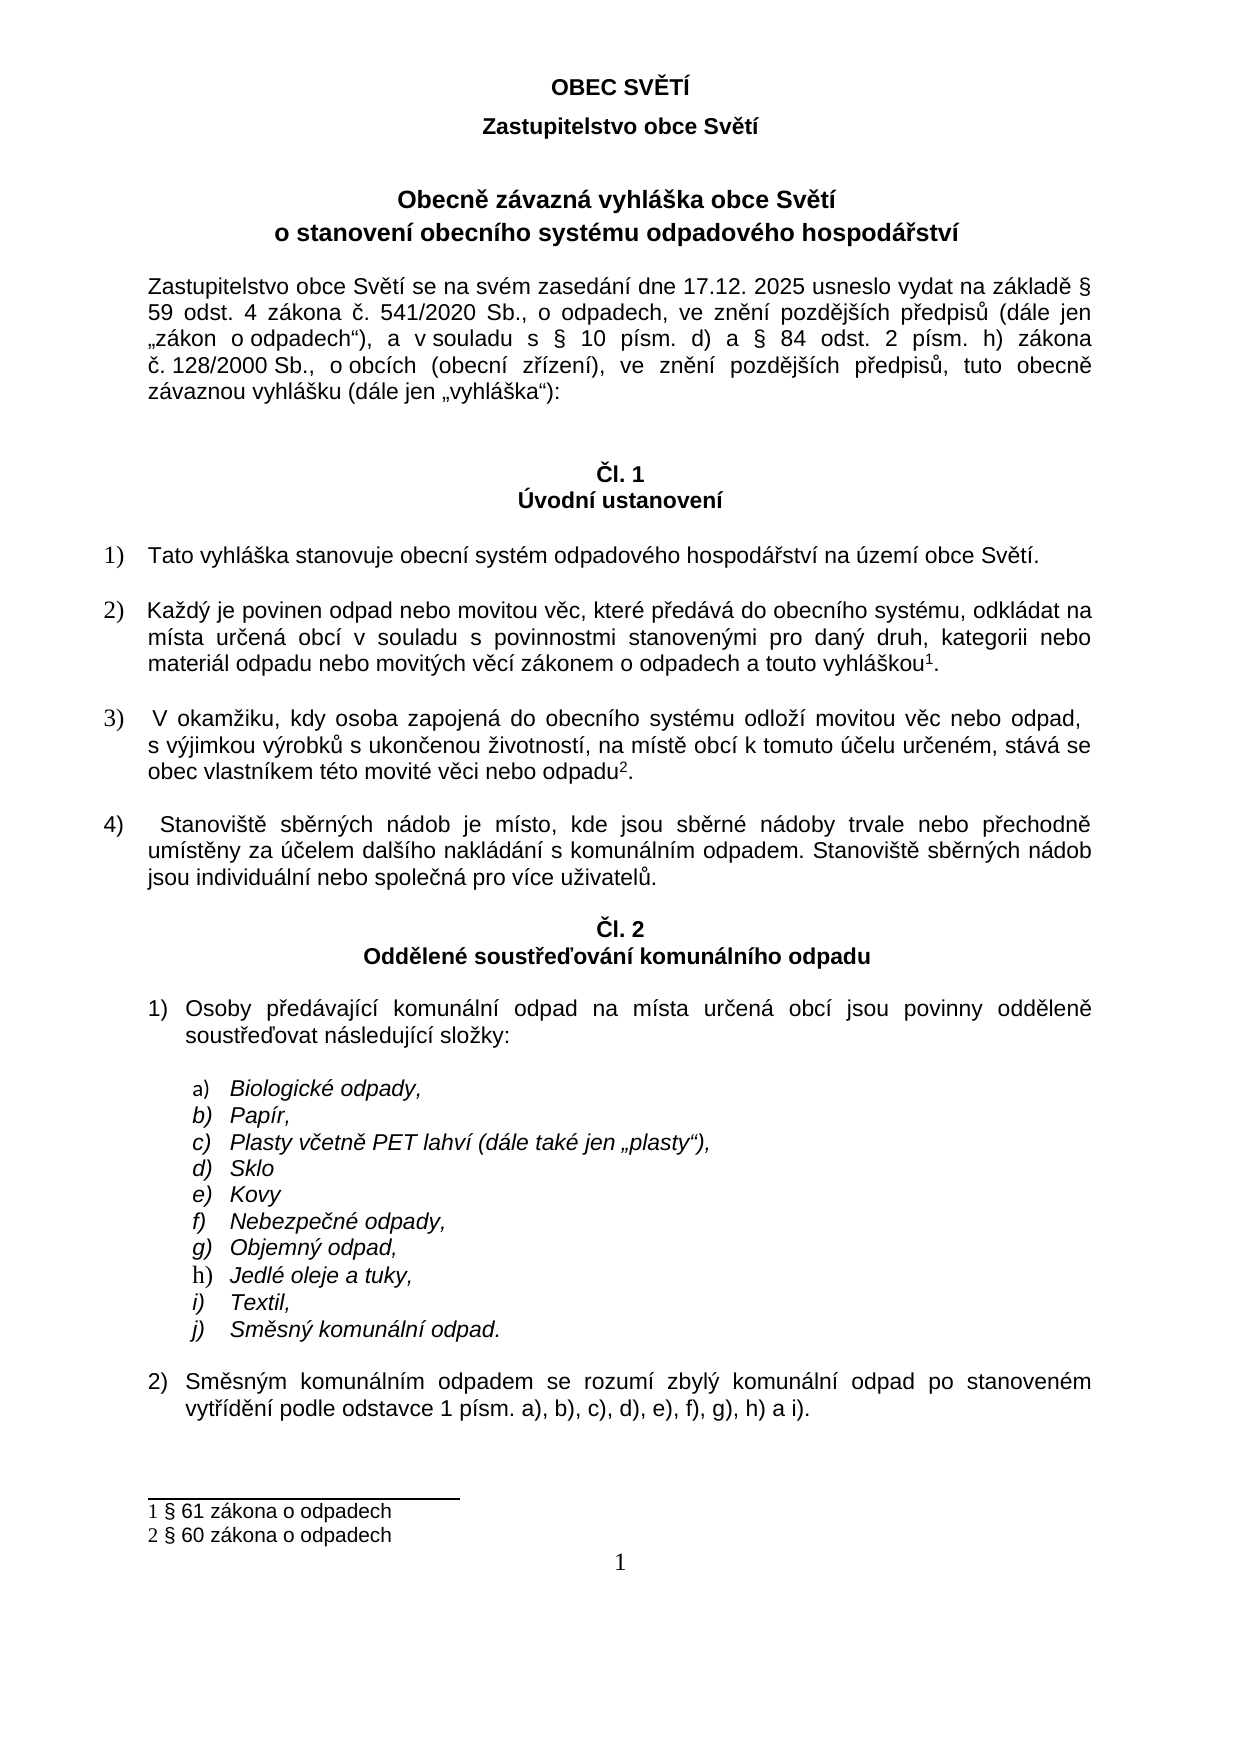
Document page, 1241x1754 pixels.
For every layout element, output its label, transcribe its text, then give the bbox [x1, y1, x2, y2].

text Čl. 2 [148, 916, 1092, 943]
list Plasty včetně PET lahví (dále také jen „plasty“), [192, 1129, 1092, 1155]
text Zastupitelstvo obce Světí [148, 113, 1092, 139]
text OBEC SVĚTÍ [148, 74, 1092, 100]
list Jedlé oleje a tuky, [192, 1261, 1092, 1289]
list Sklo [192, 1155, 1092, 1181]
list Směsným komunálním odpadem se rozumí zbylý komunální odpad po stanoveném vytřídění podle odstavce 1 písm. a), b), c), d), e), f), g), h) a i). [148, 1368, 1092, 1421]
list Osoby předávající komunální odpad na místa určená obcí jsou povinny odděleně soustřeďovat následující složky: [148, 995, 1092, 1048]
list Biologické odpady, [192, 1074, 1092, 1102]
list Směsný komunální odpad. [192, 1316, 1092, 1342]
list Stanoviště sběrných nádob je místo, kde jsou sběrné nádoby trvale nebo přechodně umístěny za účelem dalšího nakládání s komunálním odpadem. Stanoviště sběrných nádob jsou individuální nebo společná pro více uživatelů. [103, 811, 1092, 890]
list Papír, [192, 1102, 1092, 1129]
list § 61 zákona o odpadech [148, 1499, 1092, 1523]
text o stanovení obecního systému odpadového hospodářství [148, 218, 1092, 246]
list Každý je povinen odpad nebo movitou věc, které předává do obecního systému, odkládat na místa určená obcí v souladu s povinnostmi stanovenými pro daný druh, kategorii nebo materiál odpadu nebo movitých věcí zákonem o odpadech a touto vyhláškou. [103, 595, 1092, 677]
list V okamžiku, kdy osoba zapojená do obecního systému odloží movitou věc nebo odpad, s výjimkou výrobků s ukončenou životností, na místě obcí k tomuto účelu určeném, stává se obec vlastníkem této movité věci nebo odpadu. [103, 703, 1092, 784]
list Objemný odpad, [192, 1234, 1092, 1261]
subtitle Úvodní ustanovení [148, 487, 1092, 514]
text Čl. 1 [148, 461, 1092, 487]
text Zastupitelstvo obce Světí se na svém zasedání dne 17.12. 2025 usneslo vydat na základě § 59 odst. 4 zákona č. 541/2020 Sb., o odpadech, ve znění pozdějších předpisů (dále jen „zákon o odpadech“), a v souladu s § 10 písm. d) a § 84 odst. 2 písm. h) zákona č. 128/2000 Sb., o obcích (obecní zřízení), ve znění pozdějších předpisů, tuto obecně závaznou vyhlášku (dále jen „vyhláška“): [148, 273, 1092, 404]
list Tato vyhláška stanovuje obecní systém odpadového hospodářství na území obce Světí. [103, 540, 1092, 569]
list § 60 zákona o odpadech [148, 1523, 1092, 1547]
list Nebezpečné odpady, [192, 1208, 1092, 1234]
list Kovy [192, 1181, 1092, 1208]
text Oddělené soustřeďování komunálního odpadu [148, 943, 1092, 969]
text Obecně závazná vyhláška obce Světí [148, 184, 1092, 213]
list Textil, [192, 1289, 1092, 1316]
